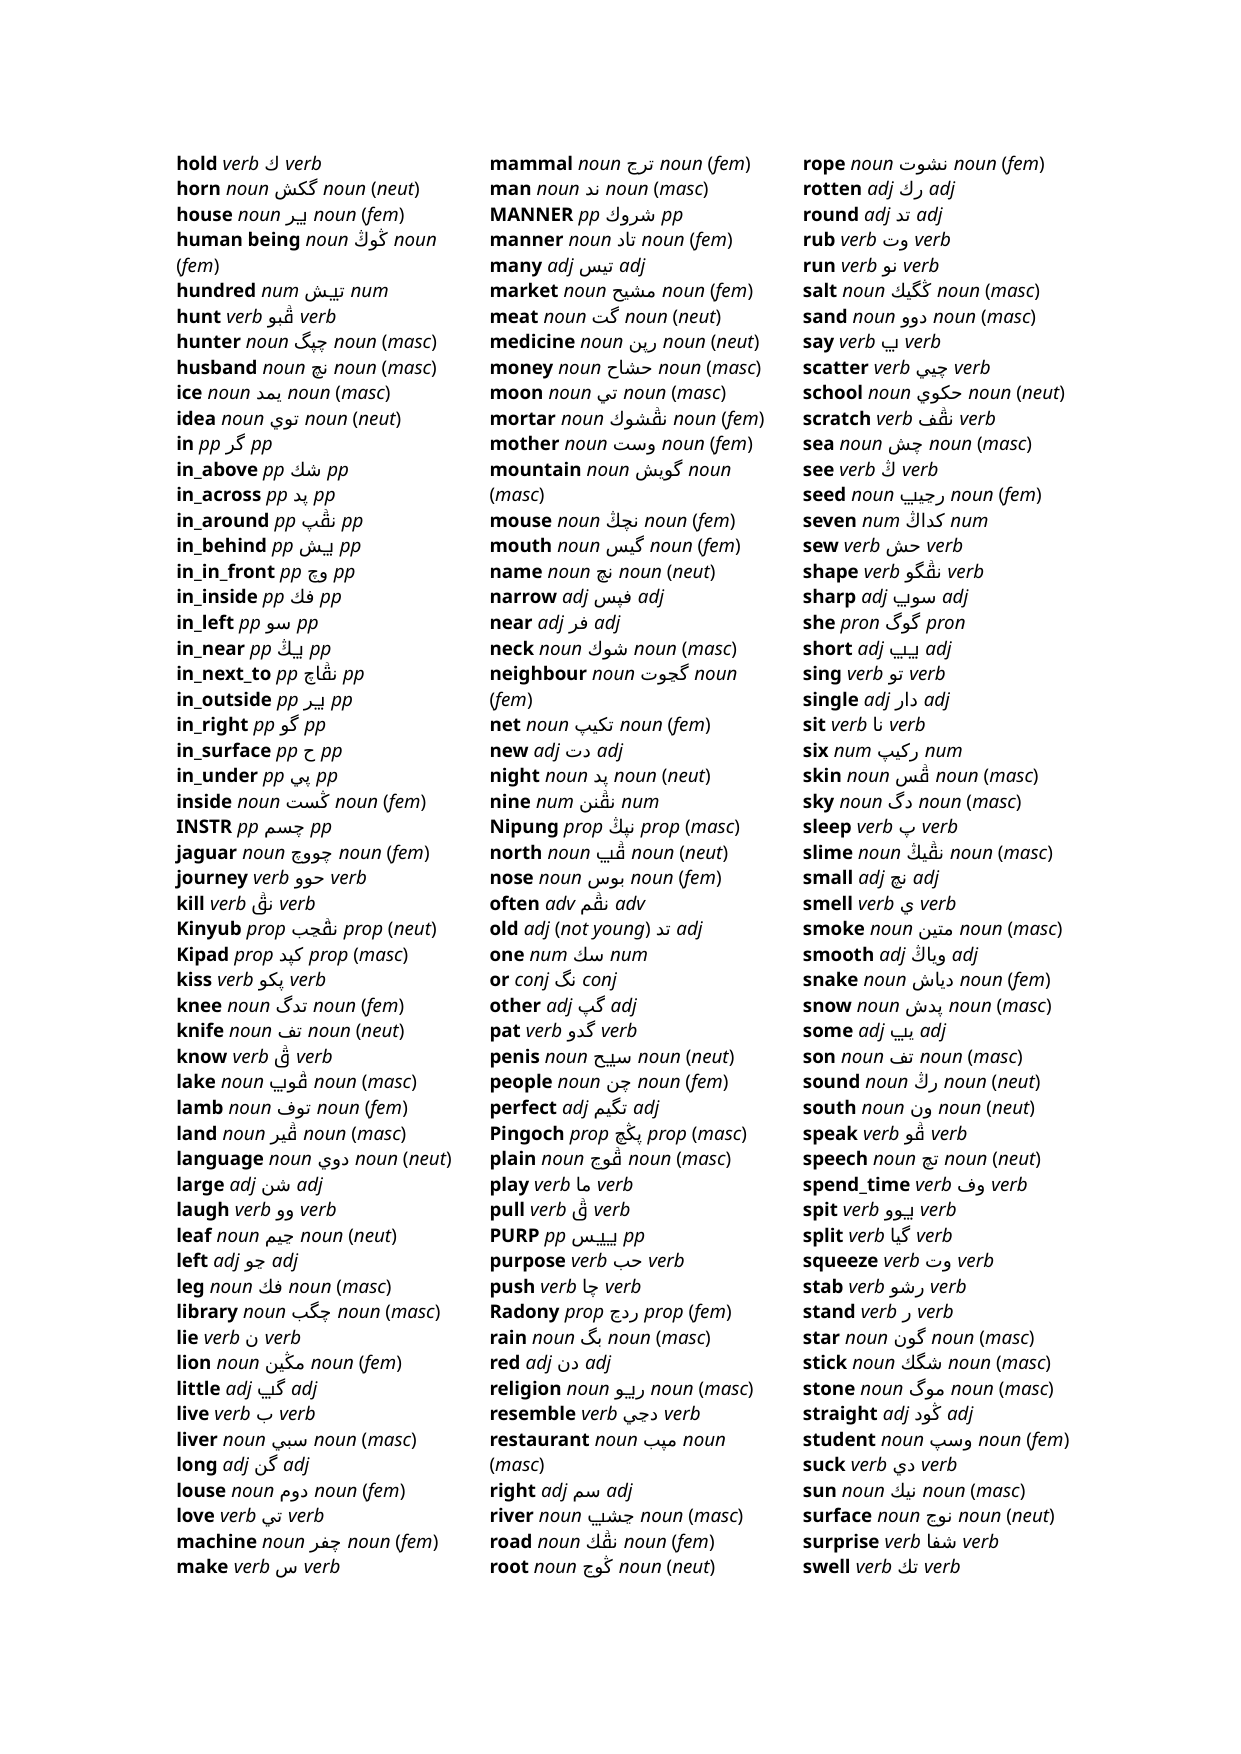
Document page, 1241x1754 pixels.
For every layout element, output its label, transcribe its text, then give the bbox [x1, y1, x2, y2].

text round adj تد adj [803, 201, 1090, 227]
text sleep verb پ verb [803, 813, 1090, 839]
text six num ركيپ num [803, 737, 1090, 762]
text laugh verb وو verb [176, 1196, 463, 1222]
text root noun ڭوڃ noun (neut) [489, 1554, 777, 1579]
text lake noun قۡوݐ noun (masc) [176, 1069, 463, 1094]
text straight adj ڭود adj [803, 1401, 1090, 1426]
text rope noun نشوت noun (fem) [803, 150, 1090, 176]
text library noun چگب noun (masc) [176, 1298, 463, 1324]
text in_right pp گو pp [176, 711, 463, 737]
text speak verb قۡو verb [803, 1120, 1090, 1145]
text salt noun ڭگيك noun (masc) [803, 278, 1090, 303]
text resemble verb دڃي verb [489, 1401, 777, 1426]
text say verb ݐ verb [803, 329, 1090, 354]
text see verb ڭ verb [803, 456, 1090, 482]
text squeeze verb وت verb [803, 1247, 1090, 1273]
text sit verb نا verb [803, 711, 1090, 737]
text in_behind pp ݐش pp [176, 533, 463, 558]
text suck verb دي verb [803, 1452, 1090, 1477]
text house noun ݐر noun (fem) [176, 201, 463, 227]
text right adj سم adj [489, 1477, 777, 1503]
text stone noun موگ noun (masc) [803, 1375, 1090, 1401]
text kill verb نقۡ verb [176, 890, 463, 916]
text machine noun چفر noun (fem) [176, 1528, 463, 1554]
text short adj ݐݐ adj [803, 635, 1090, 660]
text moon noun تي noun (masc) [489, 380, 777, 405]
text pull verb قۡ verb [489, 1196, 777, 1222]
text scatter verb چيي verb [803, 354, 1090, 380]
text knee noun تدگ noun (fem) [176, 992, 463, 1018]
text north noun قۡݐ noun (neut) [489, 839, 777, 864]
text Kipad prop كپد prop (masc) [176, 941, 463, 967]
text small adj نچ adj [803, 864, 1090, 890]
text stab verb رشو verb [803, 1273, 1090, 1298]
text in_across pp پد pp [176, 482, 463, 507]
text road noun نقۡك noun (fem) [489, 1528, 777, 1554]
text meat noun گت noun (neut) [489, 303, 777, 329]
text manner noun تاد noun (fem) [489, 227, 777, 252]
text in_next_to pp نقۡاچ pp [176, 660, 463, 686]
text snow noun پدش noun (masc) [803, 992, 1090, 1018]
text other adj گپ adj [489, 992, 777, 1018]
text hunt verb قۡبو verb [176, 303, 463, 329]
text journey verb حوو verb [176, 864, 463, 890]
text lion noun مڭين noun (fem) [176, 1349, 463, 1375]
text neck noun شوك noun (masc) [489, 635, 777, 660]
text son noun تف noun (masc) [803, 1043, 1090, 1069]
text sew verb حش verb [803, 533, 1090, 558]
text seed noun رڃيݐ noun (fem) [803, 482, 1090, 507]
text in_outside pp ݐر pp [176, 686, 463, 711]
text large adj شن adj [176, 1171, 463, 1196]
text liver noun سبي noun (masc) [176, 1426, 463, 1452]
text penis noun سݐح noun (neut) [489, 1043, 777, 1069]
text in_around pp نقۡپ pp [176, 507, 463, 533]
text money noun حشاح noun (masc) [489, 354, 777, 380]
text in_surface pp ح pp [176, 737, 463, 762]
text lie verb ن verb [176, 1324, 463, 1349]
text plain noun قۡوڃ noun (masc) [489, 1145, 777, 1171]
text old adj (not young) تد adj [489, 916, 777, 941]
text man noun ند noun (masc) [489, 176, 777, 201]
text run verb نو verb [803, 252, 1090, 278]
text Kinyub prop نقۡڃب prop (neut) [176, 916, 463, 941]
text smoke noun متين noun (masc) [803, 916, 1090, 941]
text live verb ب verb [176, 1401, 463, 1426]
text hold verb ك verb [176, 150, 463, 176]
text seven num كداڭ num [803, 507, 1090, 533]
text land noun قۡير noun (masc) [176, 1120, 463, 1145]
text market noun مشيح noun (fem) [489, 278, 777, 303]
text neighbour noun گڃوت noun (fem) [489, 660, 777, 711]
text single adj دار adj [803, 686, 1090, 711]
text smell verb ي verb [803, 890, 1090, 916]
text red adj دن adj [489, 1349, 777, 1375]
text INSTR pp چسم pp [176, 813, 463, 839]
text in_left pp سو pp [176, 609, 463, 635]
text jaguar noun چووچ noun (fem) [176, 839, 463, 864]
text inside noun ڭست noun (fem) [176, 788, 463, 813]
text sound noun رڭ noun (neut) [803, 1069, 1090, 1094]
text left adj ڃو adj [176, 1247, 463, 1273]
text rotten adj رك adj [803, 176, 1090, 201]
text swell verb تك verb [803, 1554, 1090, 1579]
text MANNER pp شروك pp [489, 201, 777, 227]
text love verb تي verb [176, 1503, 463, 1528]
text in_in_front pp وچ pp [176, 558, 463, 584]
text human being noun ڭوڭ noun (fem) [176, 227, 463, 278]
text surprise verb شفا verb [803, 1528, 1090, 1554]
text mouth noun گيس noun (fem) [489, 533, 777, 558]
text school noun حكوي noun (neut) [803, 380, 1090, 405]
text people noun چن noun (fem) [489, 1069, 777, 1094]
text Pingoch prop پڭچ prop (masc) [489, 1120, 777, 1145]
text sun noun نيك noun (masc) [803, 1477, 1090, 1503]
text leaf noun ڃيم noun (neut) [176, 1222, 463, 1247]
text hundred num تݐش num [176, 278, 463, 303]
text name noun نچ noun (neut) [489, 558, 777, 584]
text kiss verb پكو verb [176, 967, 463, 992]
text ice noun يمد noun (masc) [176, 380, 463, 405]
text often adv نقۡم adv [489, 890, 777, 916]
text smooth adj وياڭ adj [803, 941, 1090, 967]
text narrow adj فپس adj [489, 584, 777, 609]
text husband noun نچ noun (masc) [176, 354, 463, 380]
text many adj تيس adj [489, 252, 777, 278]
text night noun پد noun (neut) [489, 762, 777, 788]
text push verb چا verb [489, 1273, 777, 1298]
text scratch verb نقۡف verb [803, 405, 1090, 431]
text speech noun تچ noun (neut) [803, 1145, 1090, 1171]
text sharp adj سوݐ adj [803, 584, 1090, 609]
text in_above pp شك pp [176, 456, 463, 482]
text Nipung prop نپڭ prop (masc) [489, 813, 777, 839]
text slime noun نقۡيڭ noun (masc) [803, 839, 1090, 864]
text south noun ون noun (neut) [803, 1094, 1090, 1120]
text sky noun دگ noun (masc) [803, 788, 1090, 813]
text sea noun چش noun (masc) [803, 431, 1090, 456]
text nose noun بوس noun (fem) [489, 864, 777, 890]
text rub verb وت verb [803, 227, 1090, 252]
text new adj دت adj [489, 737, 777, 762]
text religion noun رݐو noun (masc) [489, 1375, 777, 1401]
text sing verb تو verb [803, 660, 1090, 686]
text snake noun دياش noun (fem) [803, 967, 1090, 992]
text mountain noun گويش noun (masc) [489, 456, 777, 507]
text some adj يݐ adj [803, 1018, 1090, 1043]
text in_near pp ݐڭ pp [176, 635, 463, 660]
text knife noun تف noun (neut) [176, 1018, 463, 1043]
text net noun تكيپ noun (fem) [489, 711, 777, 737]
text perfect adj تگيم adj [489, 1094, 777, 1120]
text horn noun گكش noun (neut) [176, 176, 463, 201]
text sand noun دوو noun (masc) [803, 303, 1090, 329]
text language noun دوي noun (neut) [176, 1145, 463, 1171]
text hunter noun چپگ noun (masc) [176, 329, 463, 354]
text shape verb نقۡگو verb [803, 558, 1090, 584]
text mammal noun ترڃ noun (fem) [489, 150, 777, 176]
text or conj نگ conj [489, 967, 777, 992]
text stick noun شگك noun (masc) [803, 1349, 1090, 1375]
text purpose verb حب verb [489, 1247, 777, 1273]
text know verb قۡ verb [176, 1043, 463, 1069]
text mouse noun نچڭ noun (fem) [489, 507, 777, 533]
text skin noun قۡس noun (masc) [803, 762, 1090, 788]
text river noun ڃشݐ noun (masc) [489, 1503, 777, 1528]
text Radony prop ردڃ prop (fem) [489, 1298, 777, 1324]
text idea noun توي noun (neut) [176, 405, 463, 431]
text split verb گيا verb [803, 1222, 1090, 1247]
text she pron گوگ pron [803, 609, 1090, 635]
text leg noun فك noun (masc) [176, 1273, 463, 1298]
text nine num نقۡنن num [489, 788, 777, 813]
text PURP pp ݐݐس pp [489, 1222, 777, 1247]
text medicine noun رپن noun (neut) [489, 329, 777, 354]
text pat verb گدو verb [489, 1018, 777, 1043]
text long adj گن adj [176, 1452, 463, 1477]
text rain noun بگ noun (masc) [489, 1324, 777, 1349]
text surface noun نوڃ noun (neut) [803, 1503, 1090, 1528]
text near adj فر adj [489, 609, 777, 635]
text one num سك num [489, 941, 777, 967]
text star noun گون noun (masc) [803, 1324, 1090, 1349]
text in_inside pp فك pp [176, 584, 463, 609]
text restaurant noun مپب noun (masc) [489, 1426, 777, 1477]
text play verb ما verb [489, 1171, 777, 1196]
text in pp گر pp [176, 431, 463, 456]
text in_under pp پي pp [176, 762, 463, 788]
text lamb noun توف noun (fem) [176, 1094, 463, 1120]
text spit verb ݐوو verb [803, 1196, 1090, 1222]
text stand verb ر verb [803, 1298, 1090, 1324]
text make verb س verb [176, 1554, 463, 1579]
text little adj گݐ adj [176, 1375, 463, 1401]
text spend_time verb وف verb [803, 1171, 1090, 1196]
text louse noun دوم noun (fem) [176, 1477, 463, 1503]
text mortar noun نقۡشوك noun (fem) [489, 405, 777, 431]
text student noun وسپ noun (fem) [803, 1426, 1090, 1452]
text mother noun وست noun (fem) [489, 431, 777, 456]
